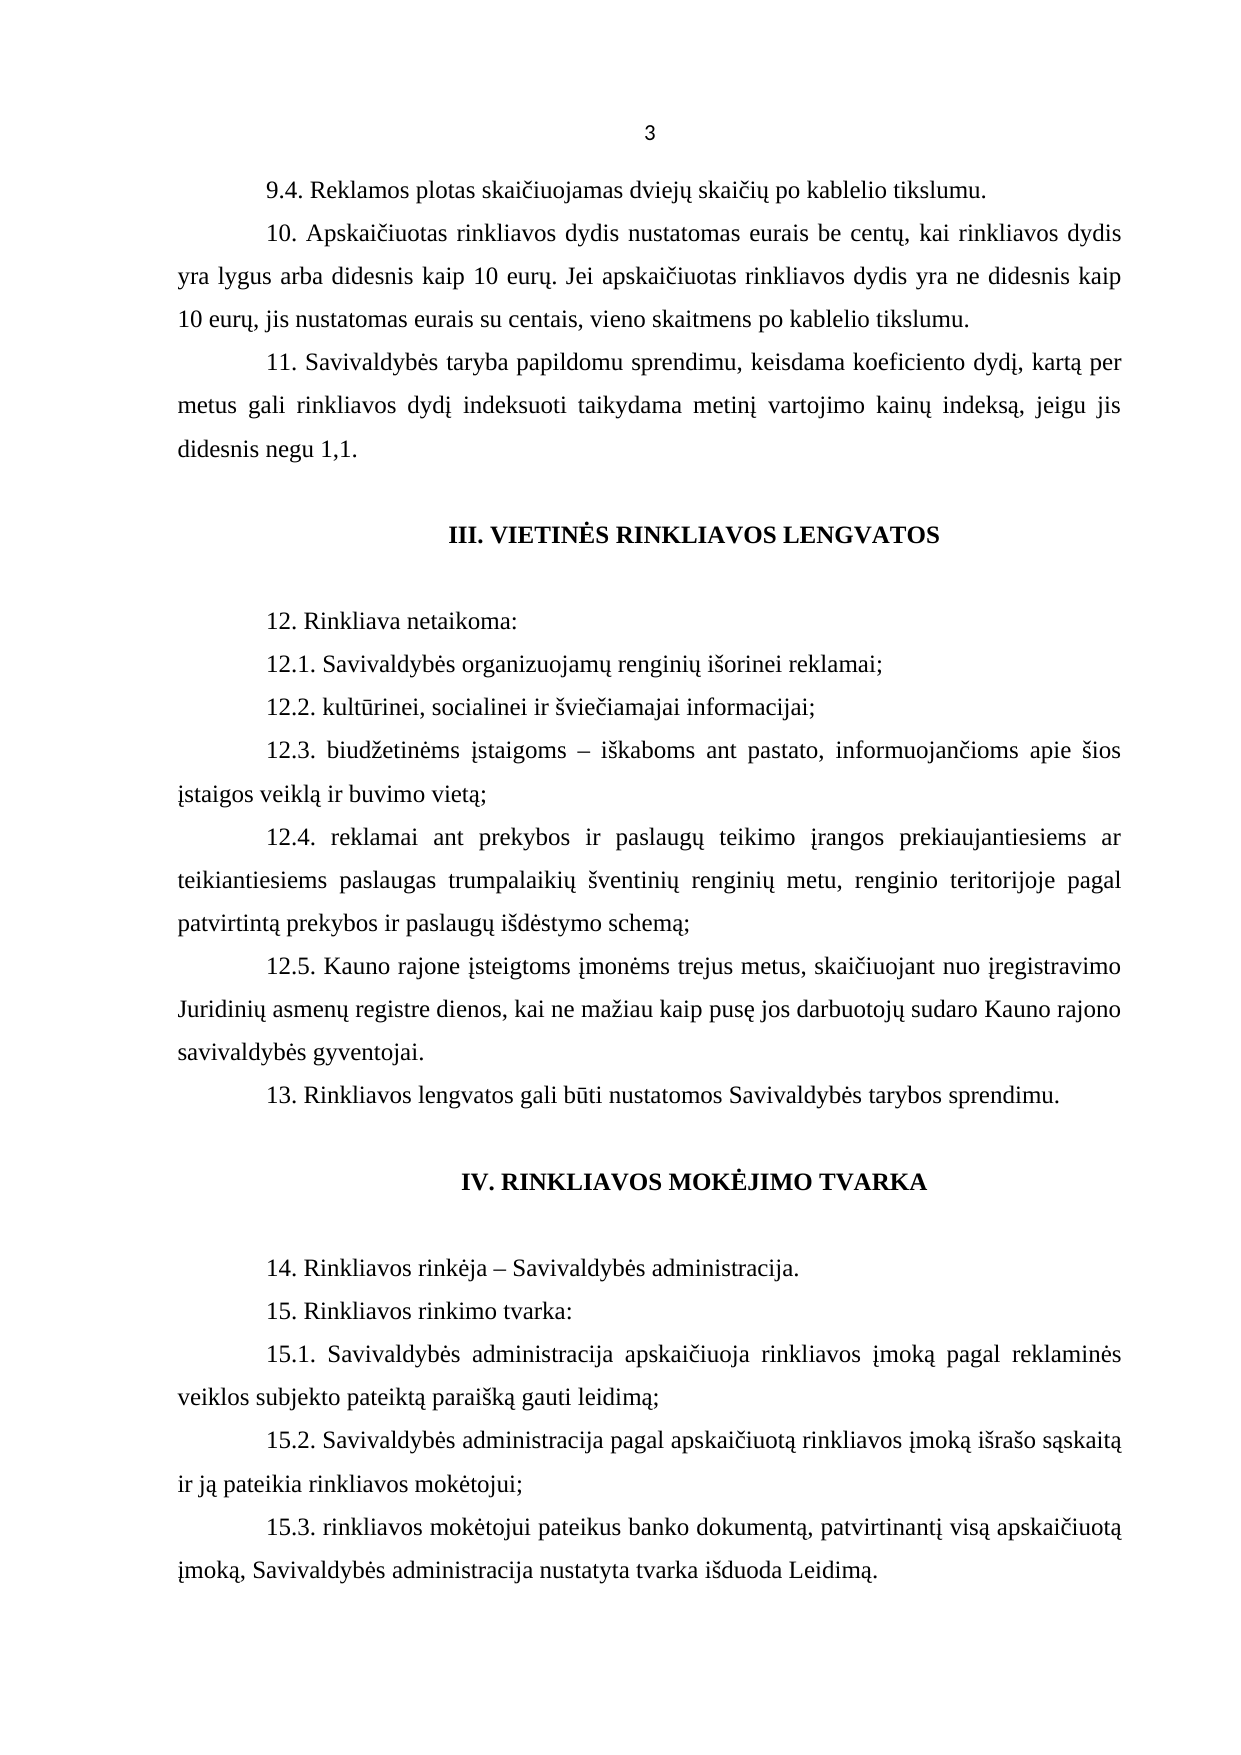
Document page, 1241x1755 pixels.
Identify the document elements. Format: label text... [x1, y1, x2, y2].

text 15.1. Savivaldybės administracija apskaičiuoja rinkliavos įmoką pagal reklaminės veiklos subjekto pateiktą paraišką gauti leidimą; [177, 1339, 1122, 1411]
text 11. Savivaldybės taryba papildomu sprendimu, keisdama koeficiento dydį, kartą per metus gali rinkliavos dydį indeksuoti taikydama metinį vartojimo kainų indeksą, jeigu jis didesnis negu 1,1. [177, 347, 1122, 462]
text 15.2. Savivaldybės administracija pagal apskaičiuotą rinkliavos įmoką išrašo sąskaitą ir ją pateikia rinkliavos mokėtojui; [177, 1426, 1122, 1497]
text 9.4. Reklamos plotas skaičiuojamas dviejų skaičių po kablelio tikslumu. [177, 175, 1122, 204]
text 13. Rinkliavos lengvatos gali būti nustatomos Savivaldybės tarybos sprendimu. [177, 1081, 1122, 1109]
text 12.3. biudžetinėms įstaigoms – iškaboms ant pastato, informuojančioms apie šios įstaigos veiklą ir buvimo vietą; [177, 736, 1122, 807]
text III. vietinės RINKLIAVOS LENGVATOS [177, 520, 1122, 549]
text IV. RINKLIAVOS MOKĖJIMO TVARKA [177, 1167, 1122, 1196]
text 12. Rinkliava netaikoma: [177, 606, 1122, 635]
text 12.2. kultūrinei, socialinei ir šviečiamajai informacijai; [177, 692, 1122, 721]
text 12.1. Savivaldybės organizuojamų renginių išorinei reklamai; [177, 649, 1122, 678]
text 12.5. Kauno rajone įsteigtoms įmonėms trejus metus, skaičiuojant nuo įregistravimo Juridinių asmenų registre dienos, kai ne mažiau kaip pusę jos darbuotojų sudaro Kauno rajono savivaldybės gyventojai. [177, 951, 1122, 1066]
text 12.4. reklamai ant prekybos ir paslaugų teikimo įrangos prekiaujantiesiems ar teikiantiesiems paslaugas trumpalaikių šventinių renginių metu, renginio teritorijoje pagal patvirtintą prekybos ir paslaugų išdėstymo schemą; [177, 822, 1122, 937]
text 15. Rinkliavos rinkimo tvarka: [177, 1296, 1122, 1325]
text 14. Rinkliavos rinkėja – Savivaldybės administracija. [177, 1253, 1122, 1282]
text 10. Apskaičiuotas rinkliavos dydis nustatomas eurais be centų, kai rinkliavos dydis yra lygus arba didesnis kaip 10 eurų. Jei apskaičiuotas rinkliavos dydis yra ne didesnis kaip 10 eurų, jis nustatomas eurais su centais, vieno skaitmens po kablelio tikslumu. [177, 218, 1122, 333]
text 15.3. rinkliavos mokėtojui pateikus banko dokumentą, patvirtinantį visą apskaičiuotą įmoką, Savivaldybės administracija nustatyta tvarka išduoda Leidimą. [177, 1512, 1122, 1584]
